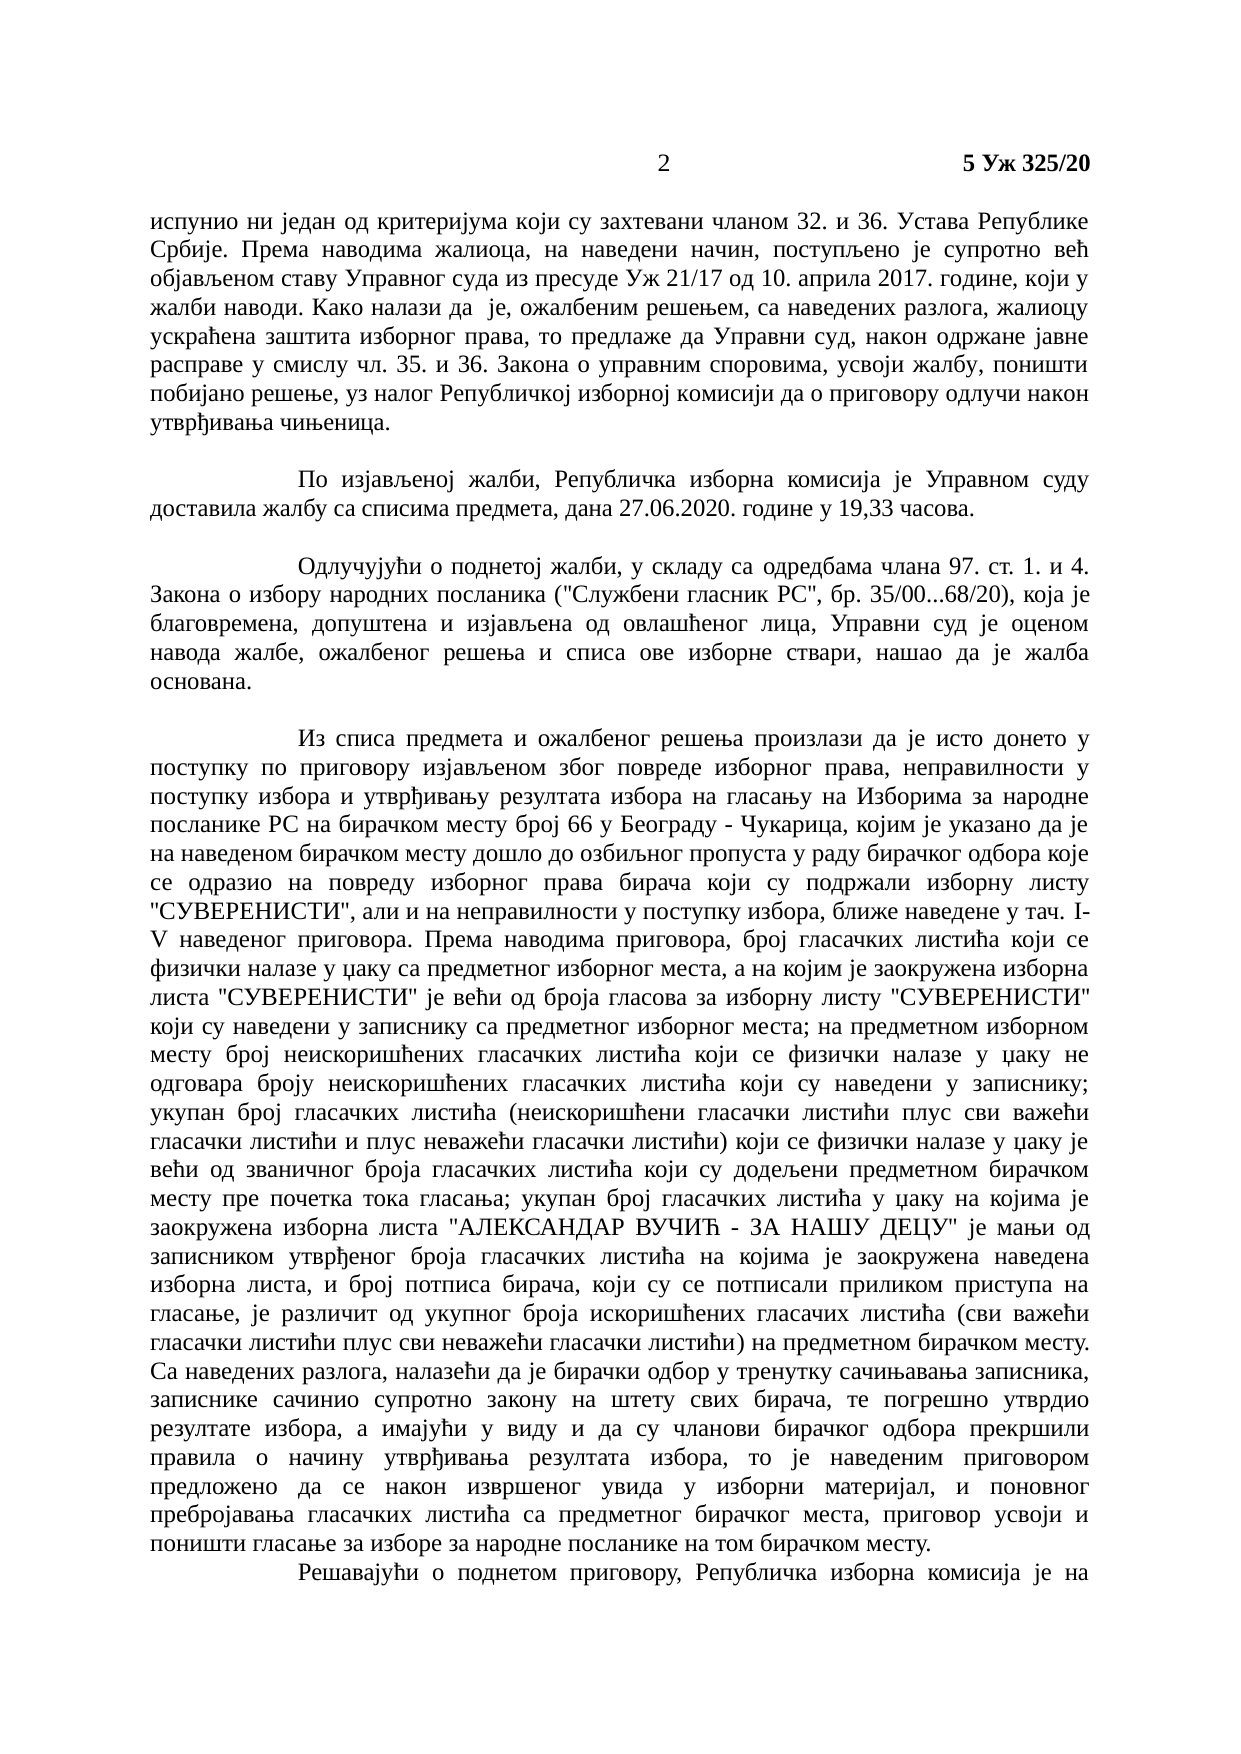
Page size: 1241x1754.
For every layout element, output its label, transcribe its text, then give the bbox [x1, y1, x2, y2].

text Решавајући о поднетом приговору, Републичка изборна комисија је на [150, 1557, 1090, 1586]
text По изјављеној жалби, Републичка изборна комисија је Управном суду доставила жалбу са списима предмета, дана 27.06.2020. године у 19,33 часова. [150, 464, 1090, 522]
text Одлучујући о поднетој жалби, у складу са одредбама члана 97. ст. 1. и 4. Закона о избору народних посланика (''Службени гласник РС'', бр. 35/00...68/20), која је благовремена, допуштена и изјављена од овлашћеног лица, Управни суд је оценом навода жалбе, ожалбеног решења и списа ове изборне ствари, нашао да је жалба основана. [150, 551, 1090, 694]
text Из списа предмета и ожалбеног решења произлази да је исто донето у поступку по приговору изјављеном због повреде изборног права, неправилности у поступку избора и утврђивању резултата избора на гласању на Изборима за народне посланике РС на бирачком месту број 66 у Београду - Чукарица, којим је указано да је на наведеном бирачком месту дошло до озбиљног пропуста у раду бирачког одбора које се одразио на повреду изборног права бирача који су подржали изборну листу ''СУВЕРЕНИСТИ'', али и на неправилности у поступку избора, ближе наведене у тач. I-V наведеног приговора. Према наводима приговора, број гласачких листића који се физички налазе у џаку са предметног изборног места, а на којим је заокружена изборна листа ''СУВЕРЕНИСТИ'' је већи од броја гласова за изборну листу ''СУВЕРЕНИСТИ'' који су наведени у записнику са предметног изборног места; на предметном изборном месту број неискоришћених гласачких листића који се физички налазе у џаку не одговара броју неискоришћених гласачких листића који су наведени у записнику; укупан број гласачких листића (неискоришћени гласачки листићи плус сви важећи гласачки листићи и плус неважећи гласачки листићи) који се физички налазе у џаку је већи од званичног броја гласачких листића који су додељени предметном бирачком месту пре почетка тока гласања; укупан број гласачких листића у џаку на којима је заокружена изборна листа ''АЛЕКСАНДАР ВУЧИЋ - ЗА НАШУ ДЕЦУ'' је мањи од записником утврђеног броја гласачких листића на којима је заокружена наведена изборна листа, и број потписа бирача, који су се потписали приликом приступа на гласање, је различит од укупног броја искоришћених гласачих листића (сви важећи гласачки листићи плус сви неважећи гласачки листићи) на предметном бирачком месту. Са наведених разлога, налазећи да је бирачки одбор у тренутку сачињавања записника, записнике сачинио супротно закону на штету свих бирача, те погрешно утврдио резултате избора, а имајући у виду и да су чланови бирачког одбора прекршили правила о начину утврђивања резултата избора, то је наведеним приговором предложено да се након извршеног увида у изборни материјал, и поновног пребројавања гласачких листића са предметног бирачког места, приговор усвоји и поништи гласање за изборе за народне посланике на том бирачком месту. [150, 723, 1090, 1557]
text испунио ни један од критеријума који су захтевани чланом 32. и 36. Устава Републике Србије. Према наводима жалиоца, на наведени начин, поступљено је супротно већ објављеном ставу Управног суда из пресуде Уж 21/17 од 10. априла 2017. године, који у жалби наводи. Како налази да је, ожалбеним решењем, са наведених разлога, жалиоцу ускраћена заштита изборног права, то предлаже да Управни суд, након одржане јавне расправе у смислу чл. 35. и 36. Закона о управним споровима, усвоји жалбу, поништи побијано решење, уз налог Републичкој изборној комисији да о приговору одлучи након утврђивања чињеница. [150, 206, 1090, 436]
